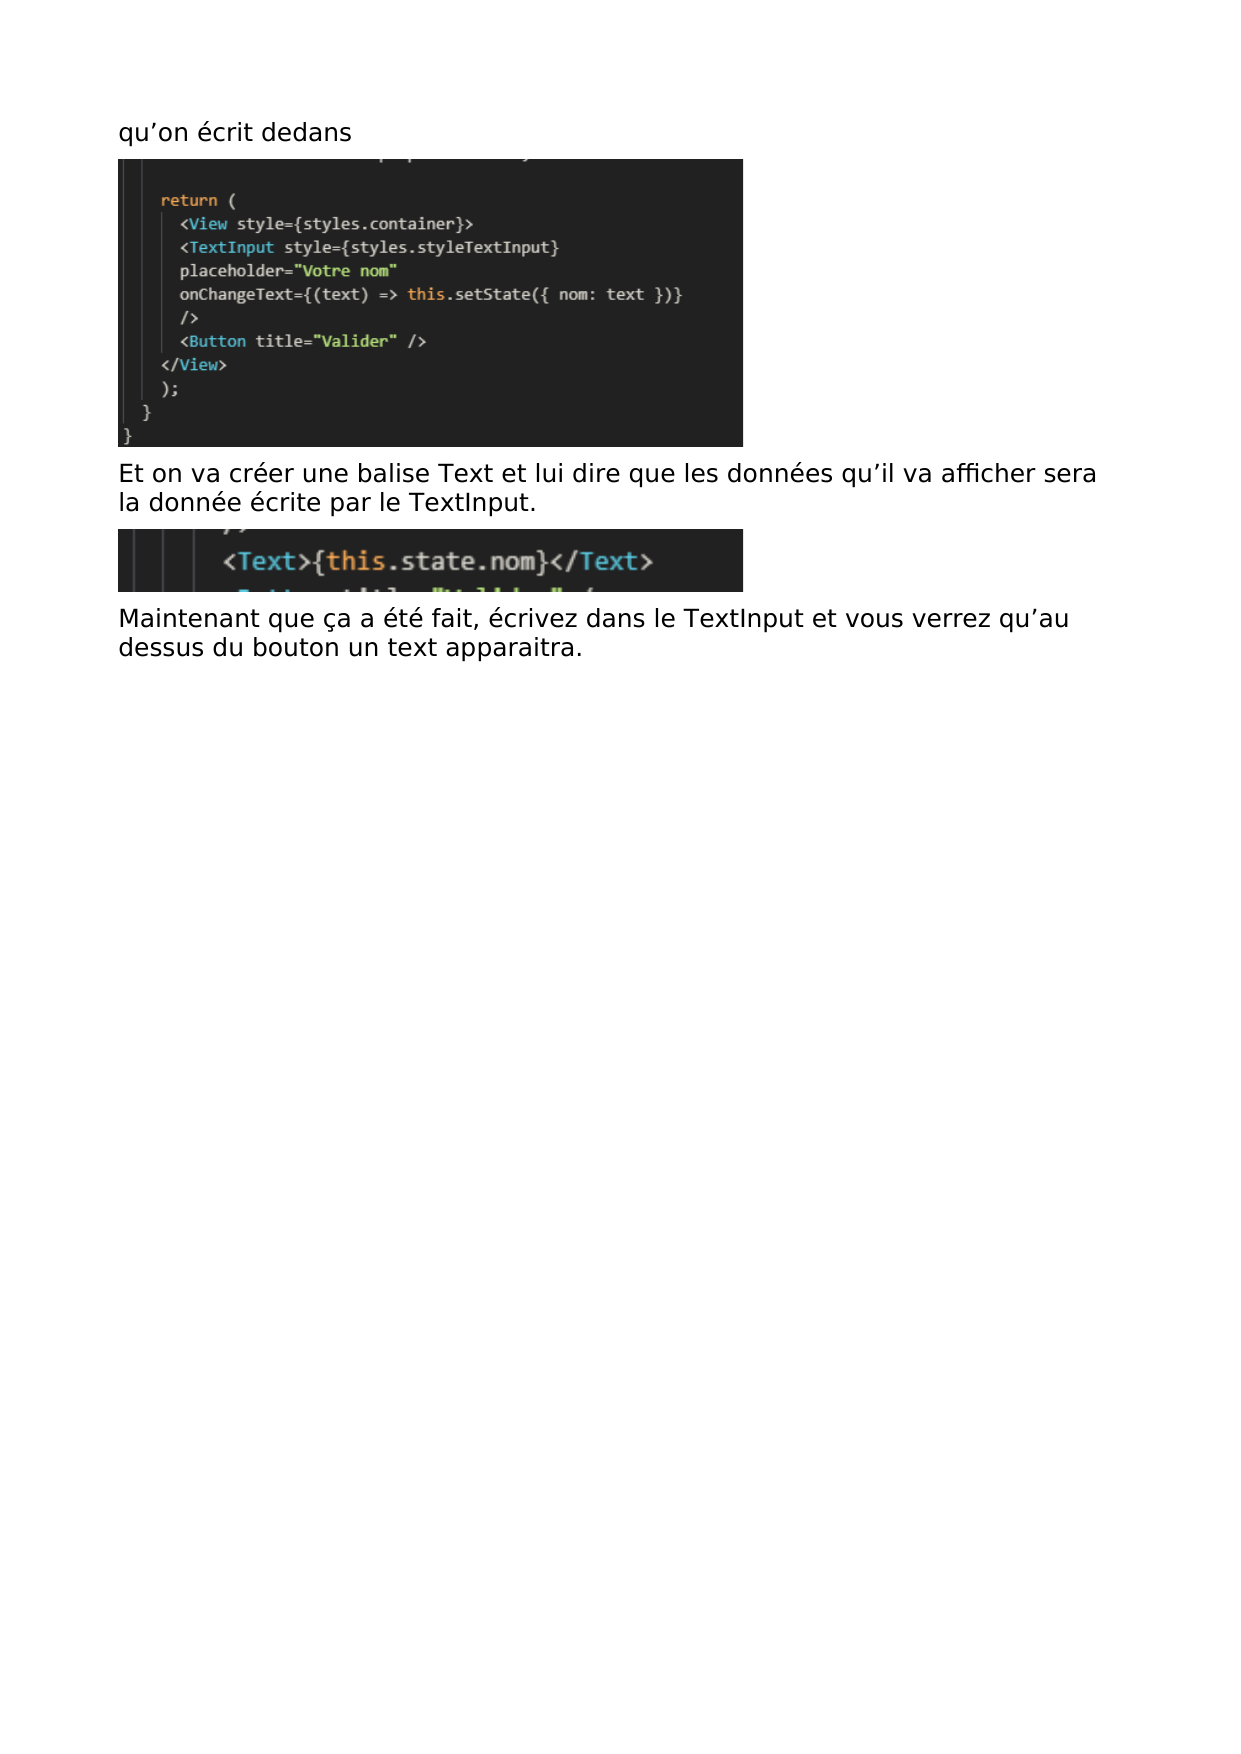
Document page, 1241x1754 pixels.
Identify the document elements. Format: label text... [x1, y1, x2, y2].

picture [118, 529, 744, 592]
text Maintenant que ça a été fait, écrivez dans le TextInput et vous verrez qu’au dessus du bouton un text apparaitra. [118, 604, 1122, 662]
text qu’on écrit dedans [118, 118, 1122, 147]
text Et on va créer une balise Text et lui dire que les données qu’il va afficher sera la donnée écrite par le TextInput. [118, 459, 1122, 517]
picture [118, 159, 744, 447]
